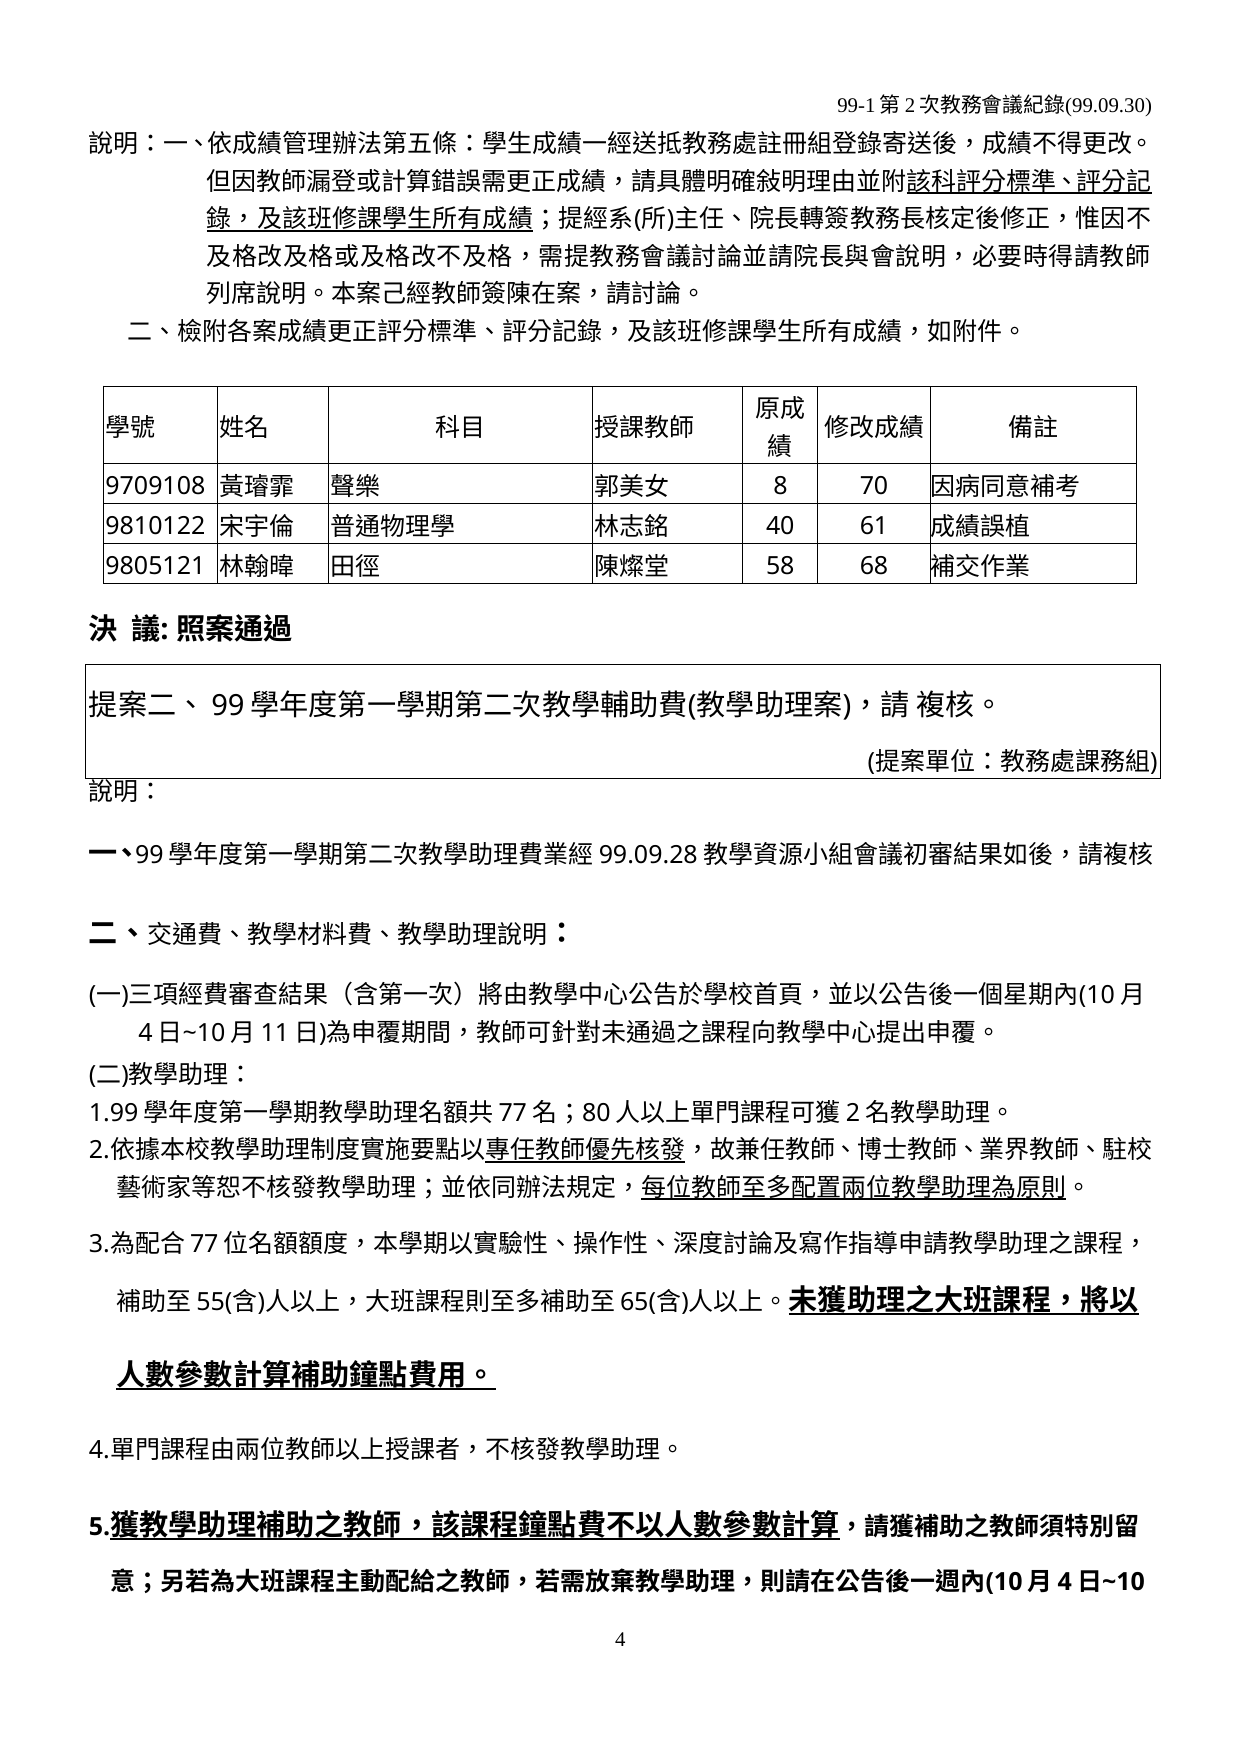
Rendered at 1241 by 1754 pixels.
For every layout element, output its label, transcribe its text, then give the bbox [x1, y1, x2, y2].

table_cell 9709108 [104, 464, 217, 503]
table_cell 9810122 [104, 504, 217, 543]
table_cell 陳燦堂 [593, 544, 742, 583]
table_cell 因病同意補考 [931, 464, 1136, 503]
text 二、交通費、教學材料費、教學助理說明： [89, 894, 1152, 969]
text 說明：一、依成績管理辦法第五條：學生成績一經送抵教務處註冊組登錄寄送後，成績不得更改。但因教師漏登或計算錯誤需更正成績，請具體明確敍明理由並附該科評分標準、評分記錄，及該班修課學生所有成績；提經系(所)主任、院長轉簽教務長核定後修正，惟因不及格改及格或及格改不及格，需提教務會議討論並請院長與會說明，必要時得請教師列席說明。本案己經教師簽陳在案，請討論。 [89, 123, 1152, 311]
text (一)三項經費審查結果（含第一次）將由教學中心公告於學校首頁，並以公告後一個星期內(10月4日~10月11日)為申覆期間，教師可針對未通過之課程向教學中心提出申覆。 [89, 974, 1152, 1049]
text 決 議: 照案通過 [89, 589, 1152, 664]
table_cell 補交作業 [931, 544, 1136, 583]
text 3.為配合77位名額額度，本學期以實驗性、操作性、深度討論及寫作指導申請教學助理之課程，補助至55(含)人以上，大班課程則至多補助至65(含)人以上。未獲助理之大班課程，將以人數參數計算補助鐘點費用。 [89, 1223, 1152, 1410]
text 5.獲教學助理補助之教師，該課程鐘點費不以人數參數計算，請獲補助之教師須特別留意；另若為大班課程主動配給之教師，若需放棄教學助理，則請在公告後一週內(10月4日~10 [89, 1485, 1152, 1598]
table_header 修改成績 [818, 387, 930, 463]
text 二、檢附各案成績更正評分標準、評分記錄，及該班修課學生所有成績，如附件。 [89, 311, 1152, 348]
table_cell 田徑 [329, 544, 592, 583]
table_cell 58 [743, 544, 817, 583]
table_header 原成績 [743, 387, 817, 463]
table_header 提案二、 99學年度第一學期第二次教學輔助費(教學助理案)，請 複核。 (提案單位：教務處課務組) [86, 665, 1160, 778]
table_cell 61 [818, 504, 930, 543]
table_cell 70 [818, 464, 930, 503]
text 1.99學年度第一學期教學助理名額共77名；80人以上單門課程可獲2名教學助理。 [89, 1092, 1152, 1129]
table_cell 黃璿霏 [218, 464, 328, 503]
table_cell 林志銘 [593, 504, 742, 543]
table_header 學號 [104, 387, 217, 463]
table_cell 8 [743, 464, 817, 503]
text 4.單門課程由兩位教師以上授課者，不核發教學助理。 [89, 1429, 1152, 1467]
table_header 備註 [931, 387, 1136, 463]
table_cell 聲樂 [329, 464, 592, 503]
text 一、99學年度第一學期第二次教學助理費業經99.09.28教學資源小組會議初審結果如後，請複核。 [89, 813, 1152, 888]
table_cell 40 [743, 504, 817, 543]
table_cell 林翰暐 [218, 544, 328, 583]
table_cell 68 [818, 544, 930, 583]
text (二)教學助理： [89, 1054, 1152, 1092]
table_header 姓名 [218, 387, 328, 463]
text 2.依據本校教學助理制度實施要點以專任教師優先核發，故兼任教師、博士教師、業界教師、駐校藝術家等恕不核發教學助理；並依同辦法規定，每位教師至多配置兩位教學助理為原則。 [89, 1129, 1152, 1204]
table_cell 普通物理學 [329, 504, 592, 543]
table_cell 9805121 [104, 544, 217, 583]
text 說明： [89, 779, 1152, 806]
table_cell 宋宇倫 [218, 504, 328, 543]
table_cell 郭美女 [593, 464, 742, 503]
table_header 科目 [329, 387, 592, 463]
table_header 授課教師 [593, 387, 742, 463]
table_cell 成績誤植 [931, 504, 1136, 543]
